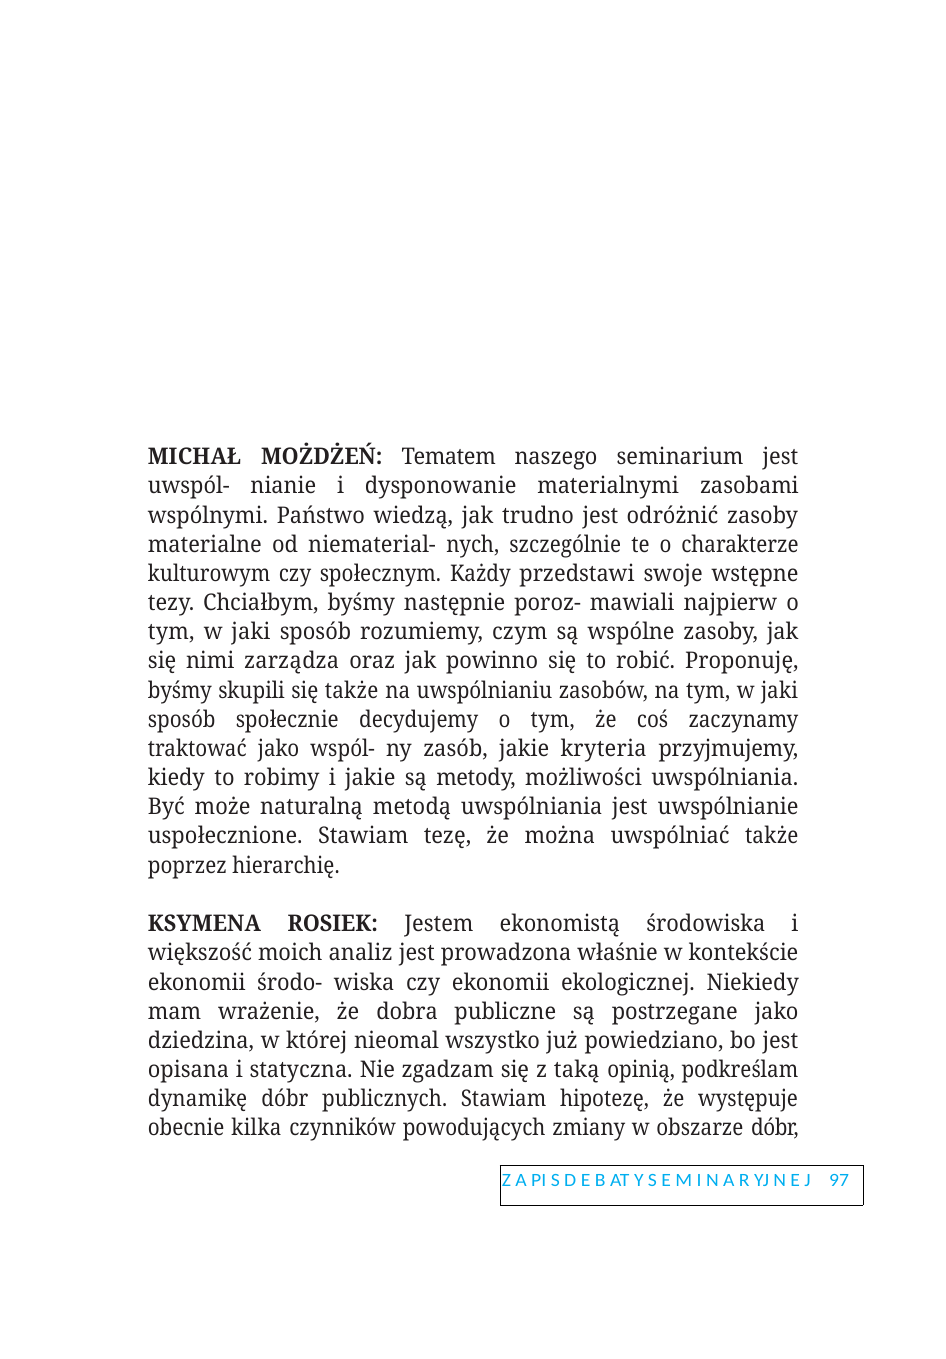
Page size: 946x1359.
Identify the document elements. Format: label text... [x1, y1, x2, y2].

text KSYMENA ROSIEK: Jestem ekonomistą środowiska i większość moich analiz jest prowadzona właśnie w kontekście ekonomii środo- wiska czy ekonomii ekologicznej. Niekiedy mam wrażenie, że dobra publiczne są postrzegane jako dziedzina, w której nieomal wszystko już powiedziano, bo jest opisana i statyczna. Nie zgadzam się z taką opinią, podkreślam dynamikę dóbr publicznych. Stawiam hipotezę, że występuje obecnie kilka czynników powodujących zmiany w obszarze dóbr, [148, 908, 798, 1142]
text MICHAŁ MOŻDŻEŃ: Tematem naszego seminarium jest uwspól- nianie i dysponowanie materialnymi zasobami wspólnymi. Państwo wiedzą, jak trudno jest odróżnić zasoby materialne od niematerial- nych, szczególnie te o charakterze kulturowym czy społecznym. Każdy przedstawi swoje wstępne tezy. Chciałbym, byśmy następnie poroz- mawiali najpierw o tym, w jaki sposób rozumiemy, czym są wspólne zasoby, jak się nimi zarządza oraz jak powinno się to robić. Proponuję, byśmy skupili się także na uwspólnianiu zasobów, na tym, w jaki sposób społecznie decydujemy o tym, że coś zaczynamy traktować jako wspól- ny zasób, jakie kryteria przyjmujemy, kiedy to robimy i jakie są metody, możliwości uwspólniania. Być może naturalną metodą uwspólniania jest uwspólnianie uspołecznione. Stawiam tezę, że można uwspólniać także poprzez hierarchię. [148, 441, 798, 879]
